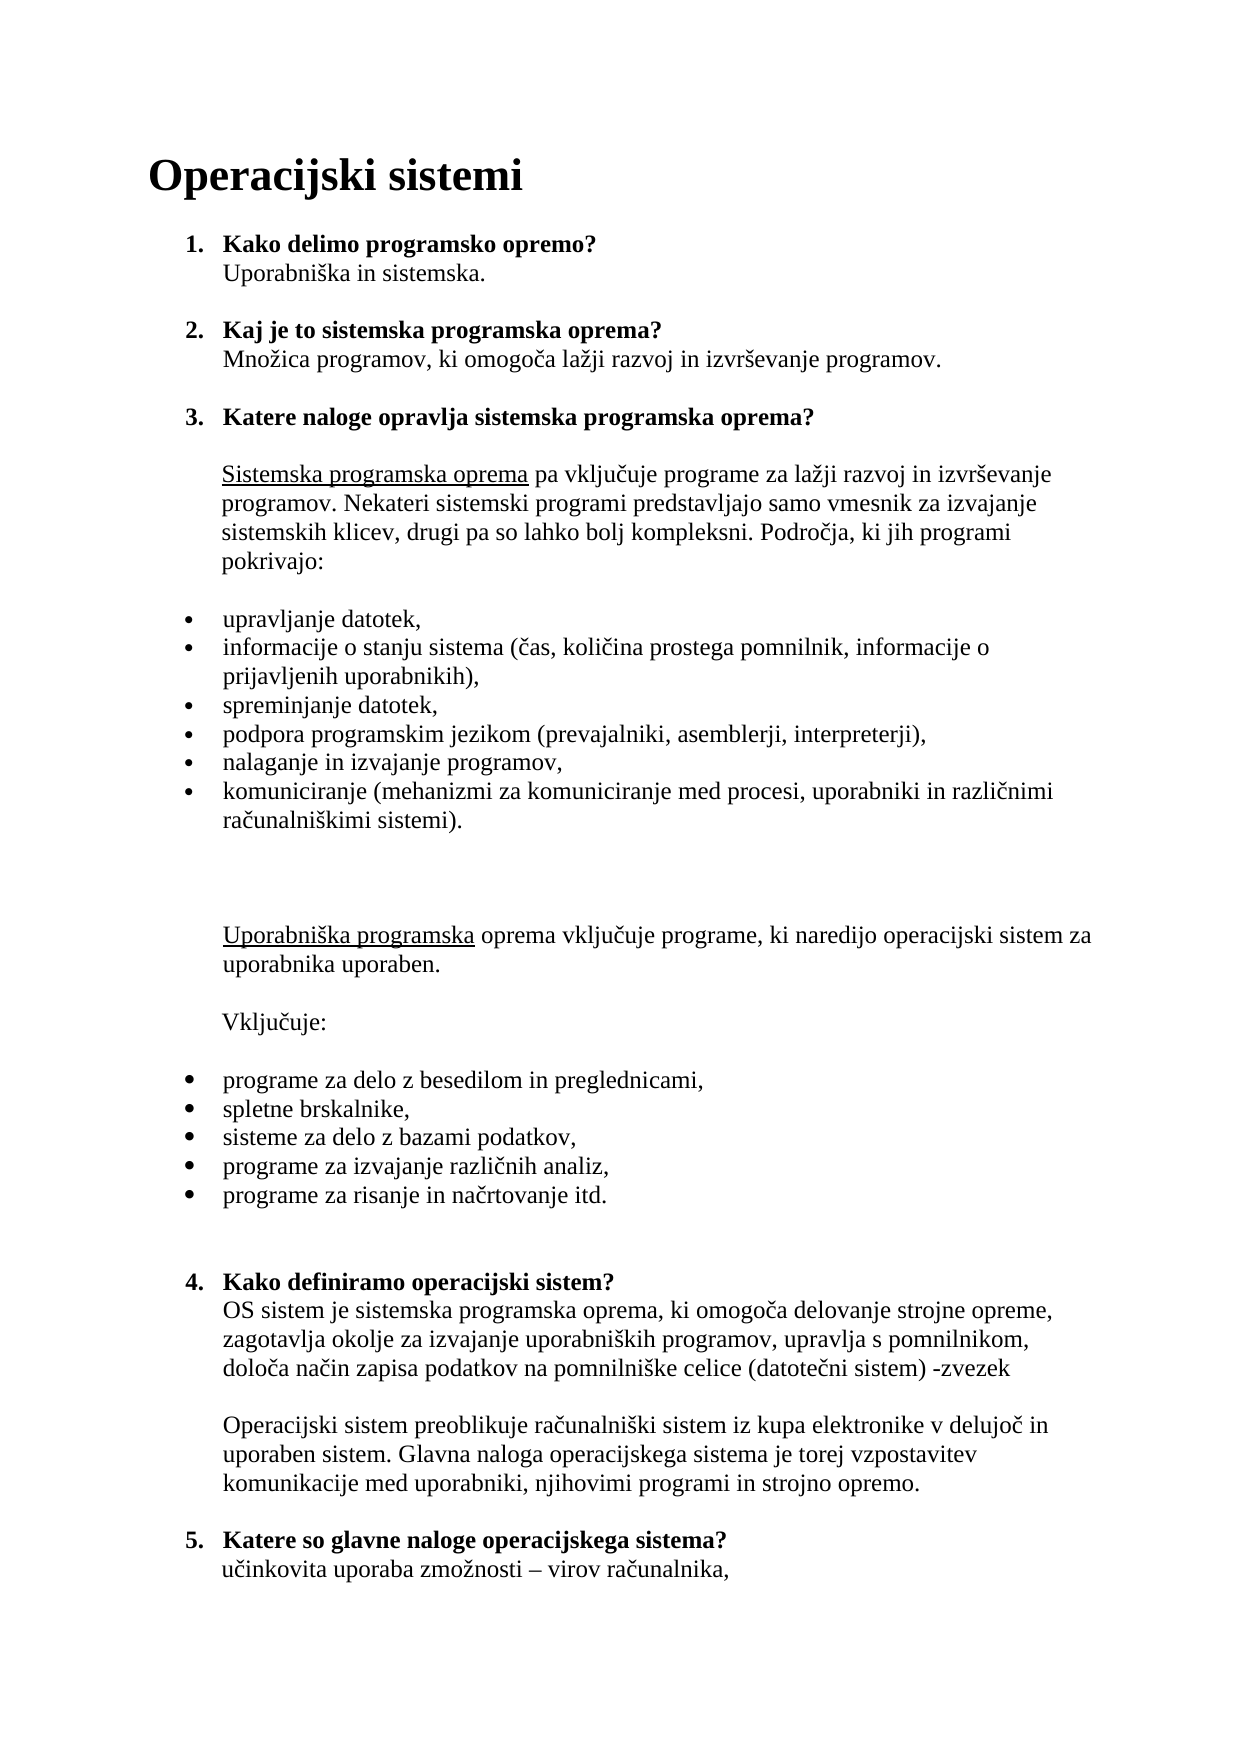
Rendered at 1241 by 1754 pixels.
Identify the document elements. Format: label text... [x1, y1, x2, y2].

text Sistemska programska oprema pa vključuje programe za lažji razvoj in izvrševanje programov. Nekateri sistemski programi predstavljajo samo vmesnik za izvajanje sistemskih klicev, drugi pa so lahko bolj kompleksni. Področja, ki jih programi pokrivajo: [221, 459, 1093, 574]
list Operacijski sistem preoblikuje računalniški sistem iz kupa elektronike v delujoč in uporaben sistem. Glavna naloga operacijskega sistema je torej vzpostavitev komunikacije med uporabniki, njihovimi programi in strojno opremo. [223, 1410, 1093, 1497]
list Katere so glavne naloge operacijskega sistema? [185, 1525, 1093, 1554]
list podpora programskim jezikom (prevajalniki, asemblerji, interpreterji), [185, 719, 1093, 747]
list Kako delimo programsko opremo? [185, 229, 1093, 258]
list sisteme za delo z bazami podatkov, [185, 1122, 1093, 1151]
list Katere naloge opravlja sistemska programska oprema? [185, 402, 1093, 430]
list komuniciranje (mehanizmi za komuniciranje med procesi, uporabniki in različnimi računalniškimi sistemi). [185, 776, 1093, 834]
list Kako definiramo operacijski sistem? [185, 1267, 1093, 1295]
text Uporabniška in sistemska. [223, 258, 1093, 287]
text Vključuje: [148, 1007, 1093, 1036]
list programe za delo z besedilom in preglednicami, [185, 1065, 1093, 1094]
list Kaj je to sistemska programska oprema? [185, 315, 1093, 344]
list informacije o stanju sistema (čas, količina prostega pomnilnik, informacije o prijavljenih uporabnikih), [185, 632, 1093, 690]
list spletne brskalnike, [185, 1094, 1093, 1122]
text Operacijski sistemi [148, 148, 1093, 200]
list programe za izvajanje različnih analiz, [185, 1151, 1093, 1180]
list upravljanje datotek, [185, 604, 1093, 632]
list programe za risanje in načrtovanje itd. [185, 1180, 1093, 1209]
list nalaganje in izvajanje programov, [185, 747, 1093, 776]
text Množica programov, ki omogoča lažji razvoj in izvrševanje programov. [223, 344, 1093, 373]
text učinkovita uporaba zmožnosti – virov računalnika, [148, 1554, 1093, 1583]
text Uporabniška programska oprema vključuje programe, ki naredijo operacijski sistem za uporabnika uporaben. [223, 920, 1093, 978]
list spreminjanje datotek, [185, 690, 1093, 719]
text OS sistem je sistemska programska oprema, ki omogoča delovanje strojne opreme, zagotavlja okolje za izvajanje uporabniških programov, upravlja s pomnilnikom, določa način zapisa podatkov na pomnilniške celice (datotečni sistem) -zvezek [223, 1295, 1093, 1382]
